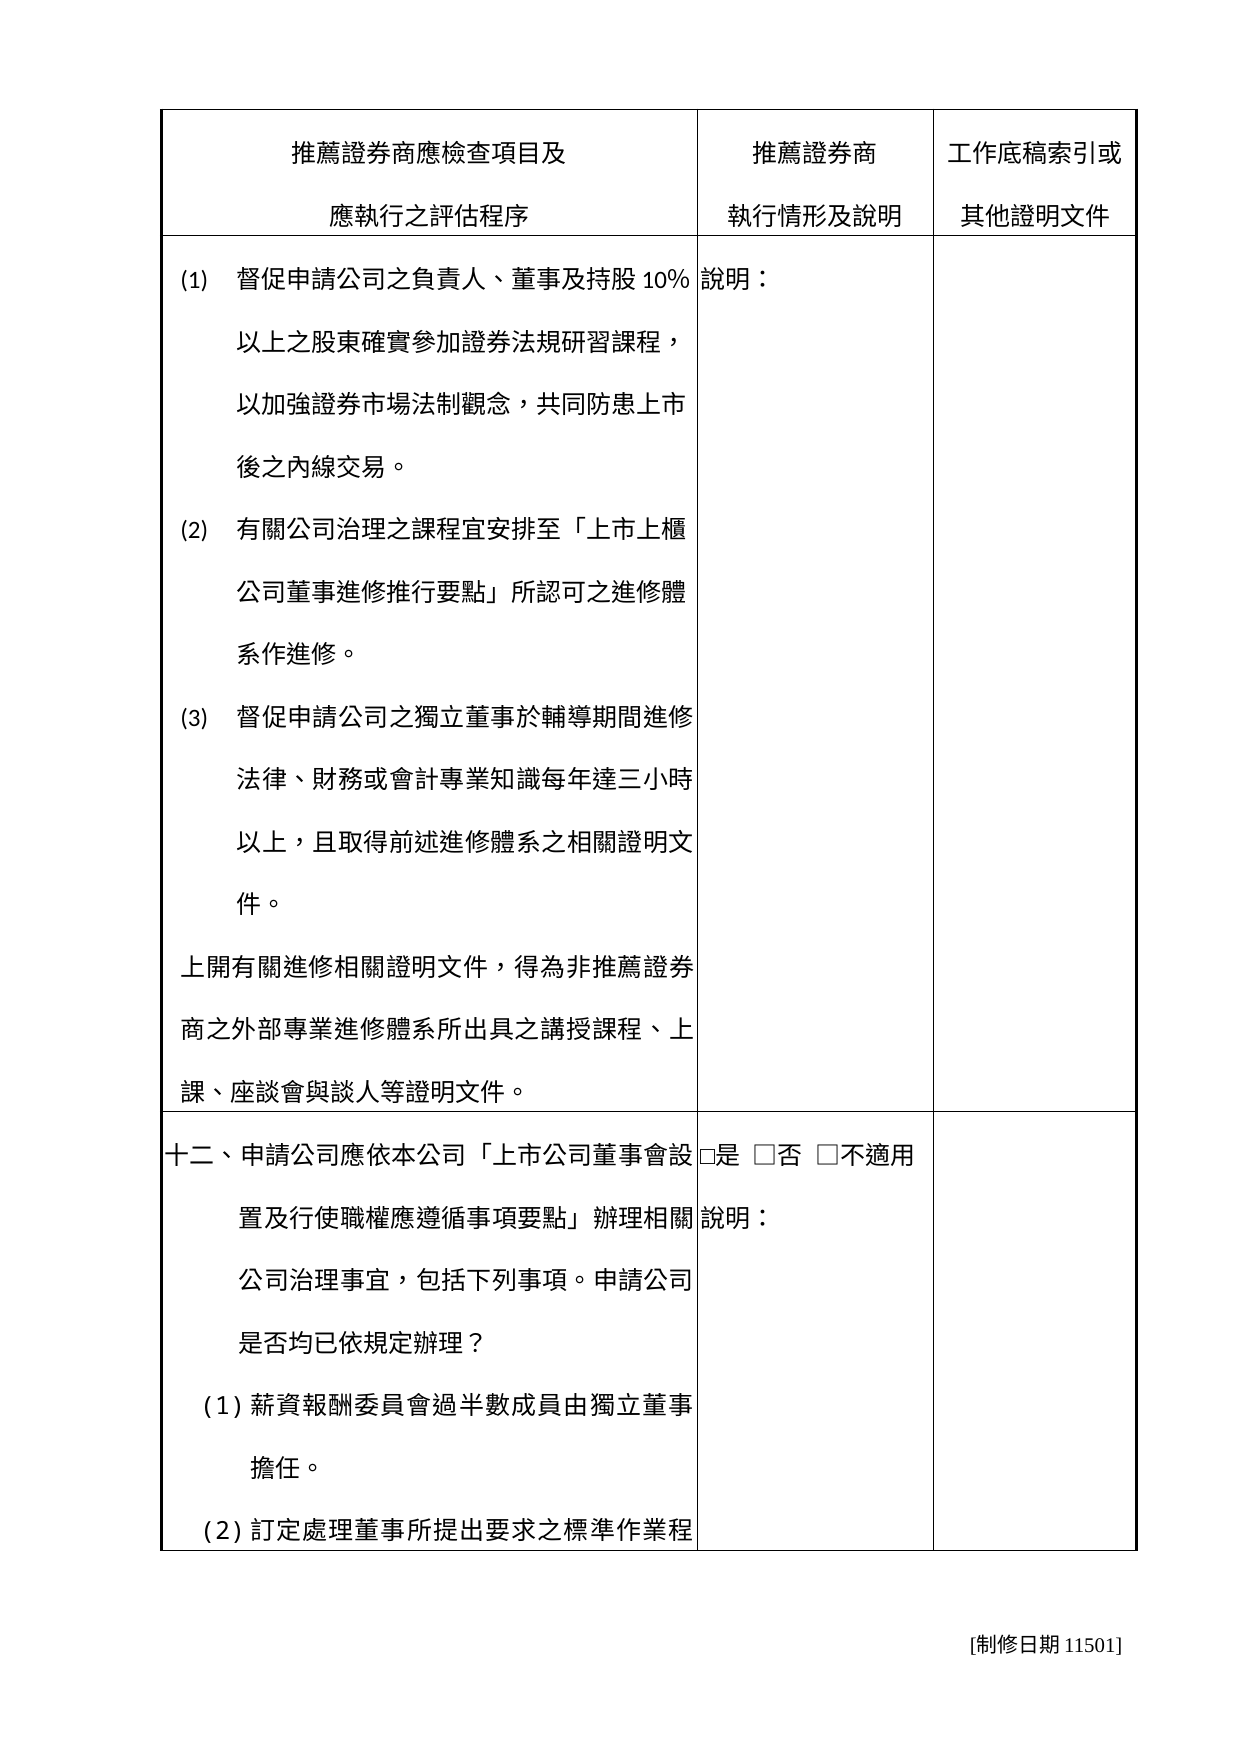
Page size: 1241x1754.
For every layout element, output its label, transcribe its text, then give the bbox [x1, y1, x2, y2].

table_cell 十二、申請公司應依本公司「上市公司董事會設置及行使職權應遵循事項要點」辦理相關公司治理事宜，包括下列事項。申請公司是否均已依規定辦理？ 薪資報酬委員會過半數成員由獨立董事擔任。 訂定處理董事所提出要求之標準作業程序。 投保董事及監察人責任保險。 完成董事會及個別董事自我或同儕評鑑(自109年起每年辦理)。 設置公司治理主管。 [163, 1112, 697, 1550]
table_cell 說明： [698, 236, 933, 1111]
table_header 推薦證券商應檢查項目及 應執行之評估程序 [163, 110, 697, 235]
table_cell □是 □否 □不適用 說明： [698, 1112, 933, 1550]
table_cell 十一、證券法規研習課程是否依下列規定辦理？ 督促申請公司之負責人、董事及持股10％以上之股東確實參加證券法規研習課程，以加強證券市場法制觀念，共同防患上市後之內線交易。 有關公司治理之課程宜安排至「上市上櫃公司董事進修推行要點」所認可之進修體系作進修。 督促申請公司之獨立董事於輔導期間進修法律、財務或會計專業知識每年達三小時以上，且取得前述進修體系之相關證明文件。 上開有關進修相關證明文件，得為非推薦證券商之外部專業進修體系所出具之講授課程、上課、座談會與談人等證明文件。 [163, 236, 697, 1111]
table_cell [934, 1112, 1135, 1550]
table_cell [934, 236, 1135, 1111]
table_header 工作底稿索引或 其他證明文件 [934, 110, 1135, 235]
table_header 推薦證券商 執行情形及說明 [698, 110, 933, 235]
